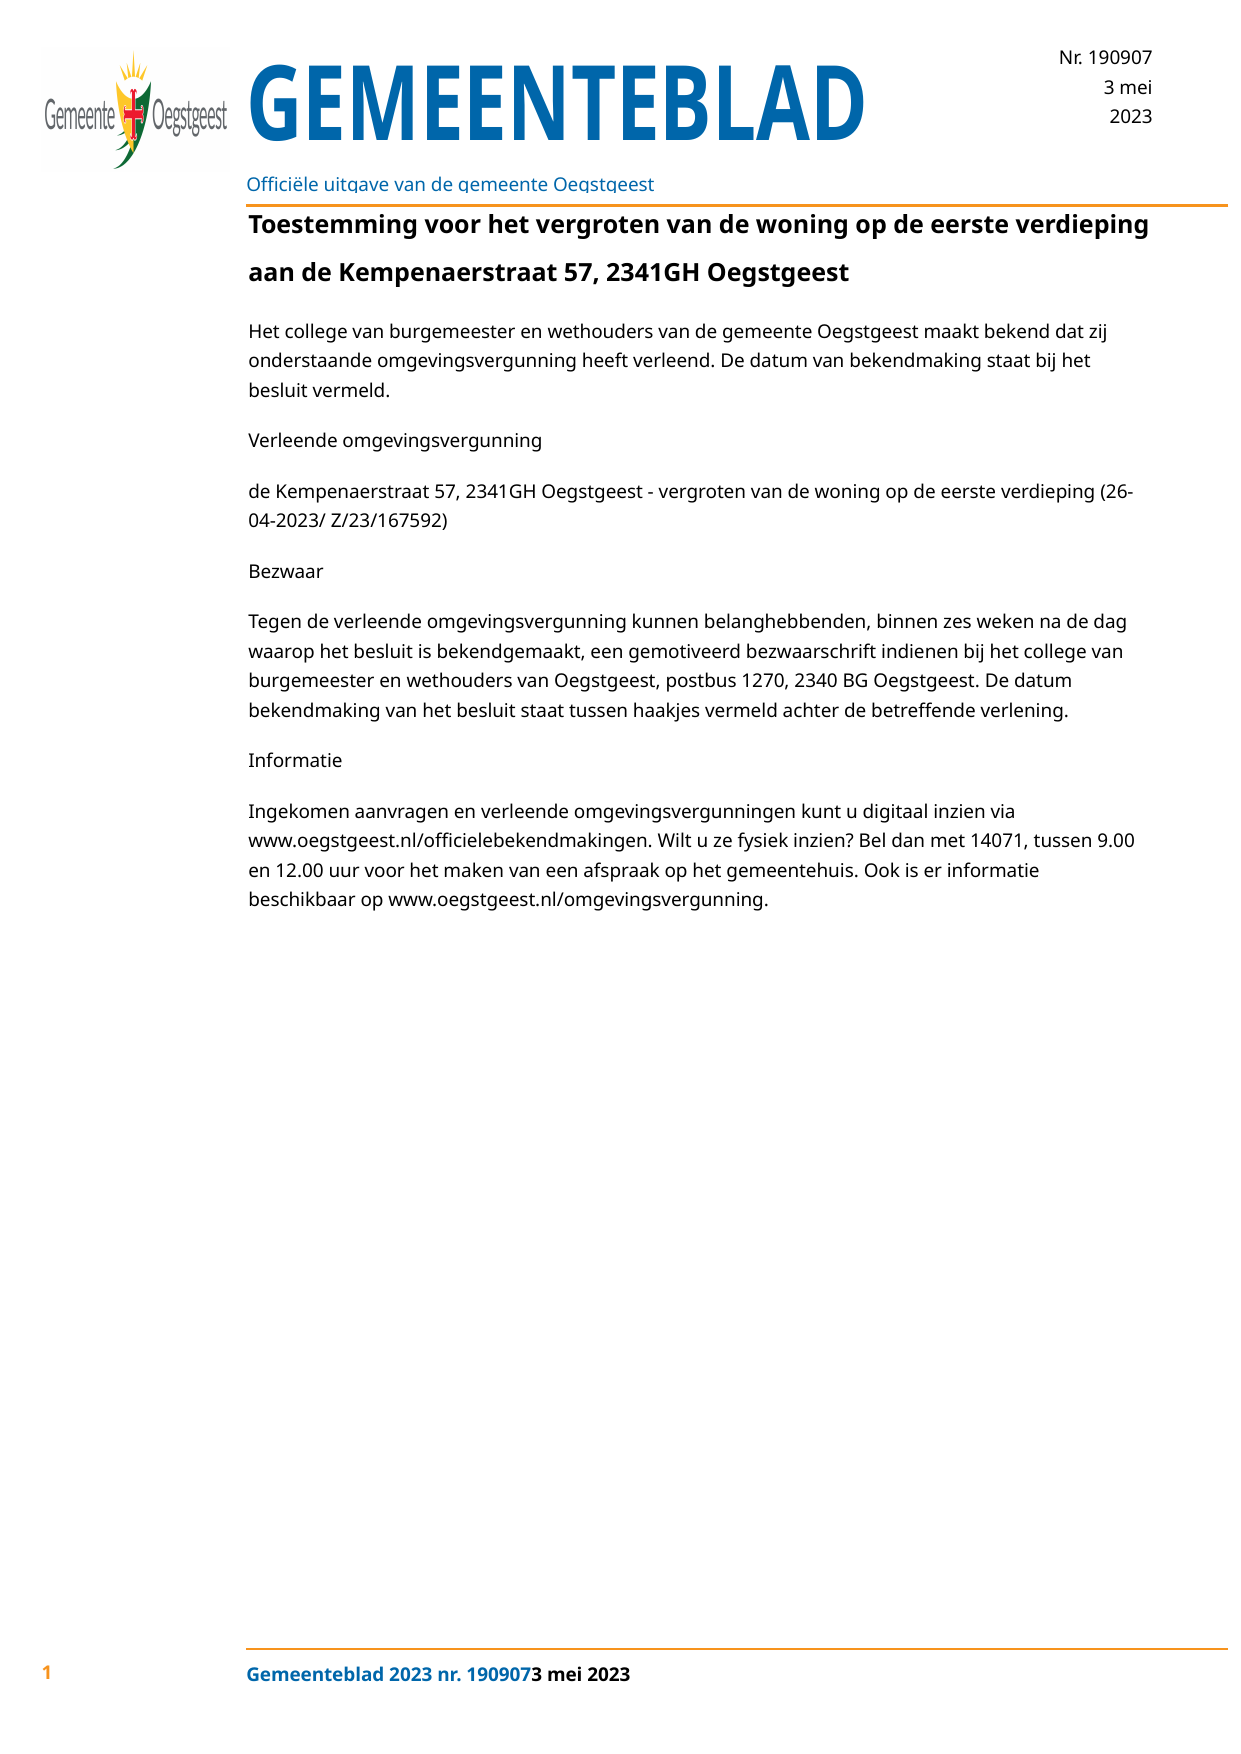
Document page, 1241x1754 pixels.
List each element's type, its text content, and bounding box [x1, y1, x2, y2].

picture [41, 47, 231, 172]
text Informatie [248, 747, 1152, 773]
text Ingekomen aanvragen en verleende omgevingsvergunningen kunt u digitaal inzien via www.oegstgeest.nl/officielebekendmakingen. Wilt u ze fysiek inzien? Bel dan met 14071, tussen 9.00 en 12.00 uur voor het maken van een afspraak op het gemeentehuis. Ook is er informatie beschikbaar op www.oegstgeest.nl/omgevingsvergunning. [248, 798, 1152, 912]
text Toestemming voor het vergroten van de woning op de eerste verdieping aan de Kempenaerstraat 57, 2341GH Oegstgeest [248, 207, 1152, 288]
text de Kempenaerstraat 57, 2341GH Oegstgeest - vergroten van de woning op de eerste verdieping (26-04-2023/ Z/23/167592) [248, 478, 1152, 533]
text Tegen de verleende omgevingsvergunning kunnen belanghebbenden, binnen zes weken na de dag waarop het besluit is bekendgemaakt, een gemotiveerd bezwaarschrift indienen bij het college van burgemeester en wethouders van Oegstgeest, postbus 1270, 2340 BG Oegstgeest. De datum bekendmaking van het besluit staat tussen haakjes vermeld achter de betreffende verlening. [248, 608, 1152, 723]
text Verleende omgevingsvergunning [248, 427, 1152, 453]
text Bezwaar [248, 558, 1152, 584]
text Het college van burgemeester en wethouders van de gemeente Oegstgeest maakt bekend dat zij onderstaande omgevingsvergunning heeft verleend. De datum van bekendmaking staat bij het besluit vermeld. [248, 318, 1152, 403]
